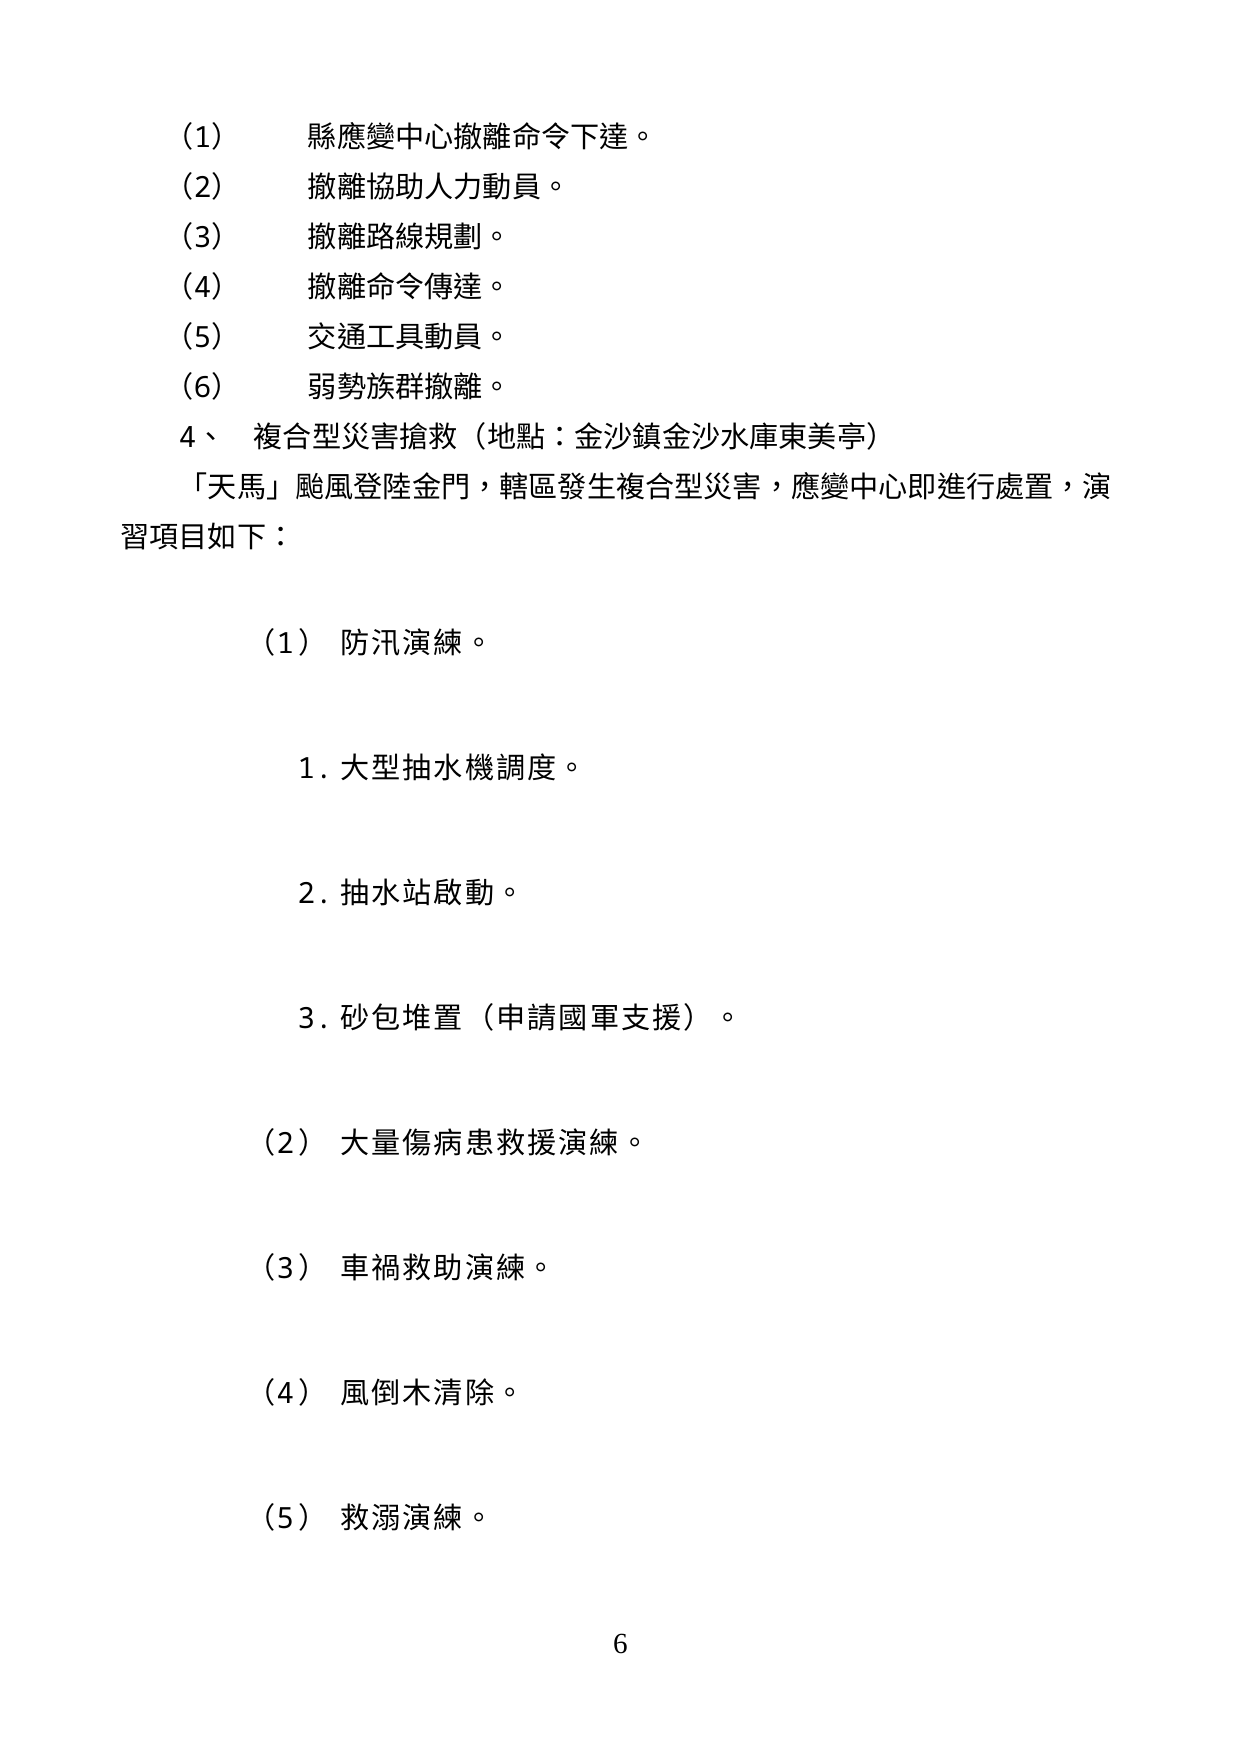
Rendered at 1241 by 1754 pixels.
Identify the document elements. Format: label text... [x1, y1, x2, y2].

list 防汛演練。 [238, 558, 1120, 683]
list 複合型災害搶救（地點：金沙鎮金沙水庫東美亭） [178, 408, 1120, 458]
list 車禍救助演練。 [238, 1183, 1120, 1308]
list 撤離協助人力動員。 [164, 158, 1120, 208]
list 大型抽水機調度。 [288, 683, 1120, 808]
list 撤離路線規劃。 [164, 208, 1120, 258]
list 弱勢族群撤離。 [164, 358, 1120, 408]
list 風倒木清除。 [238, 1308, 1120, 1433]
list 撤離命令傳達。 [164, 258, 1120, 308]
list 交通工具動員。 [164, 308, 1120, 358]
list 抽水站啟動。 [288, 808, 1120, 933]
list 砂包堆置（申請國軍支援）。 [288, 933, 1120, 1058]
list 救溺演練。 [238, 1433, 1120, 1558]
list 大量傷病患救援演練。 [238, 1058, 1120, 1183]
text 「天馬」颱風登陸金門，轄區發生複合型災害，應變中心即進行處置，演習項目如下： [120, 458, 1120, 558]
list 縣應變中心撤離命令下達。 [164, 108, 1120, 158]
